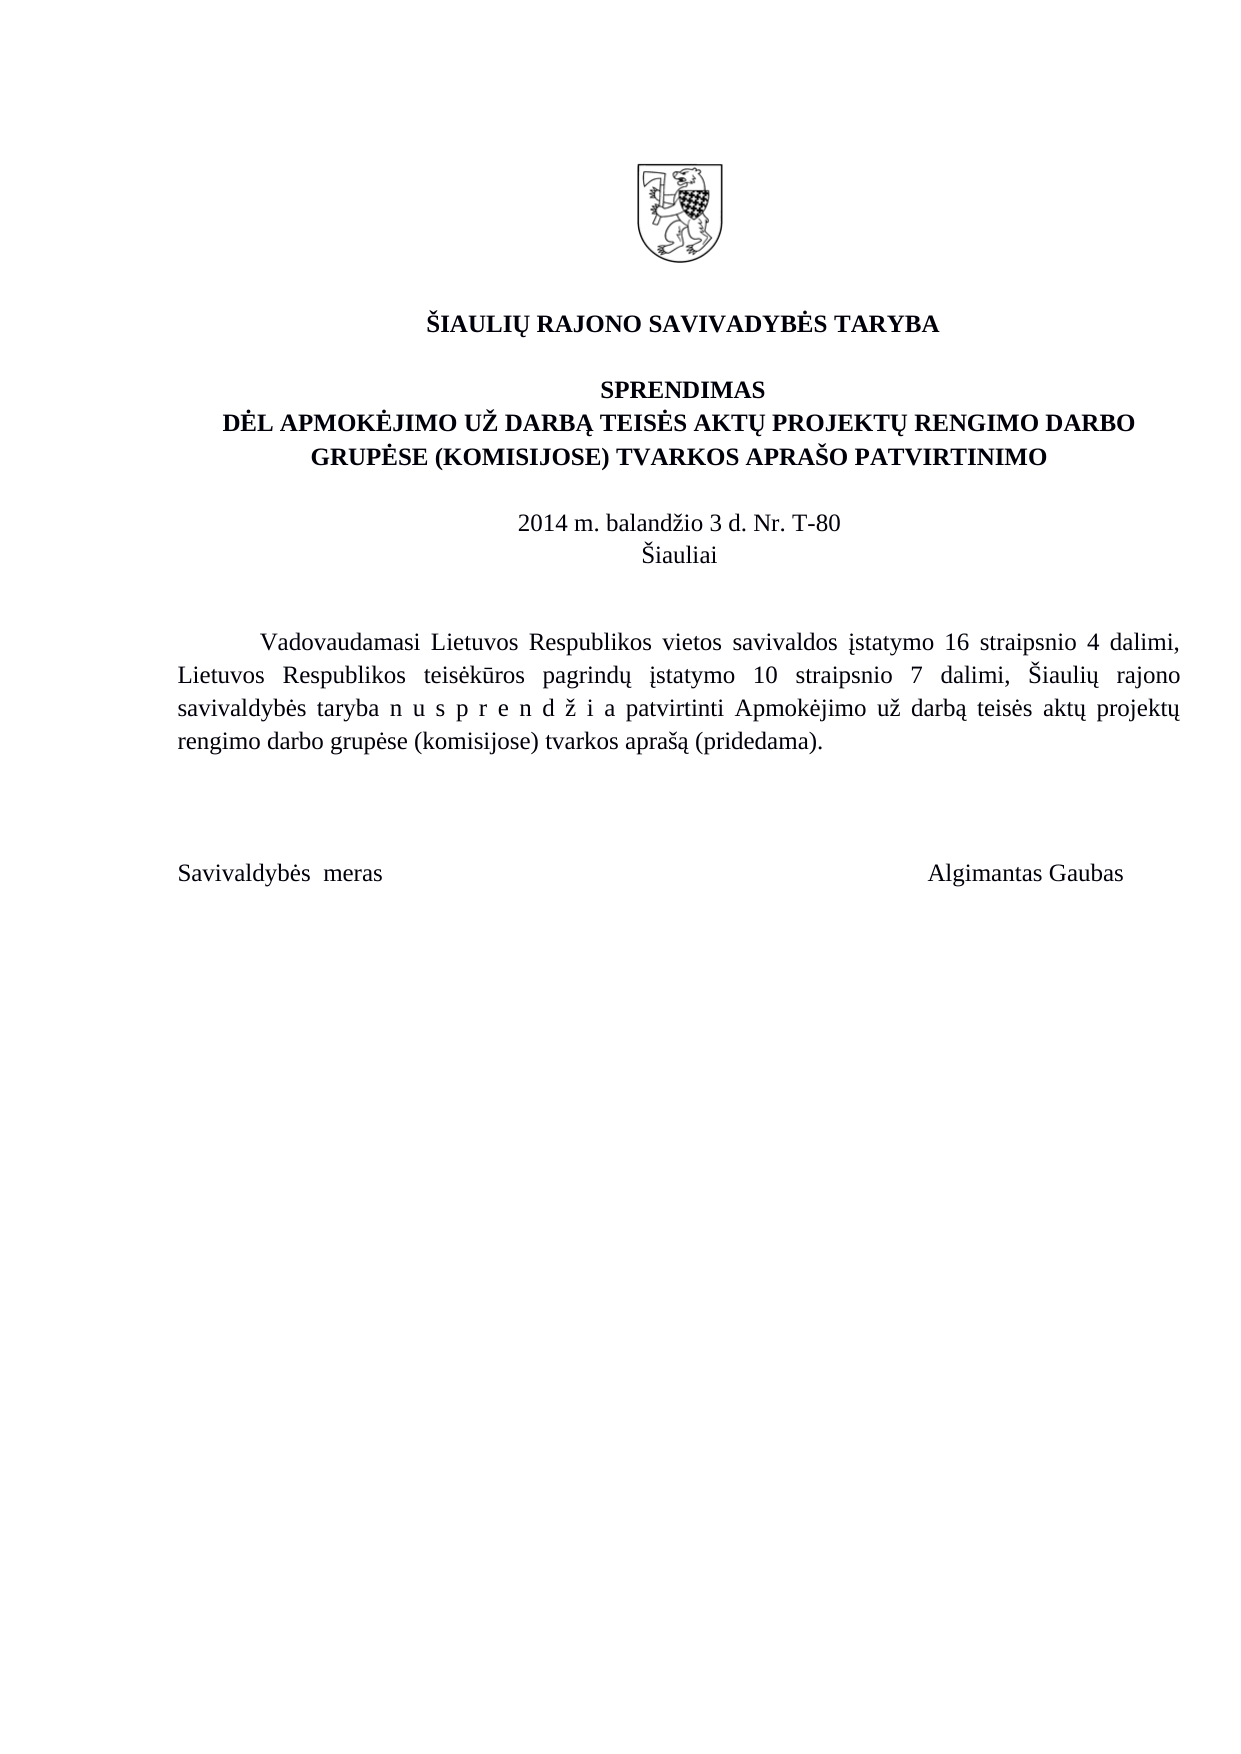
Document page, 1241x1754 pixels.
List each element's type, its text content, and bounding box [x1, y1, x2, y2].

text Vadovaudamasi Lietuvos Respublikos vietos savivaldos įstatymo 16 straipsnio 4 dalimi, Lietuvos Respublikos teisėkūros pagrindų įstatymo 10 straipsnio 7 dalimi, Šiaulių rajono savivaldybės taryba n u s p r e n d ž i a patvirtinti Apmokėjimo už darbą teisės aktų projektų rengimo darbo grupėse (komisijose) tvarkos aprašą (pridedama). [177, 627, 1181, 755]
text 2014 m. balandžio 3 d. Nr. T-80 [177, 508, 1181, 536]
text ŠIAULIŲ RAJONO SAVIVADYBĖS TARYBA [177, 309, 1181, 338]
text Savivaldybės meras Algimantas Gaubas [177, 858, 1181, 887]
text SPRENDIMAS [177, 376, 1181, 404]
text DĖL APMOKĖJIMO UŽ DARBĄ TEISĖS AKTŲ PROJEKTŲ RENGIMO DARBO GRUPĖSE (KOMISIJOSE) TVARKOS APRAŠO PATVIRTINIMO [177, 408, 1181, 470]
text Šiauliai [177, 541, 1181, 569]
